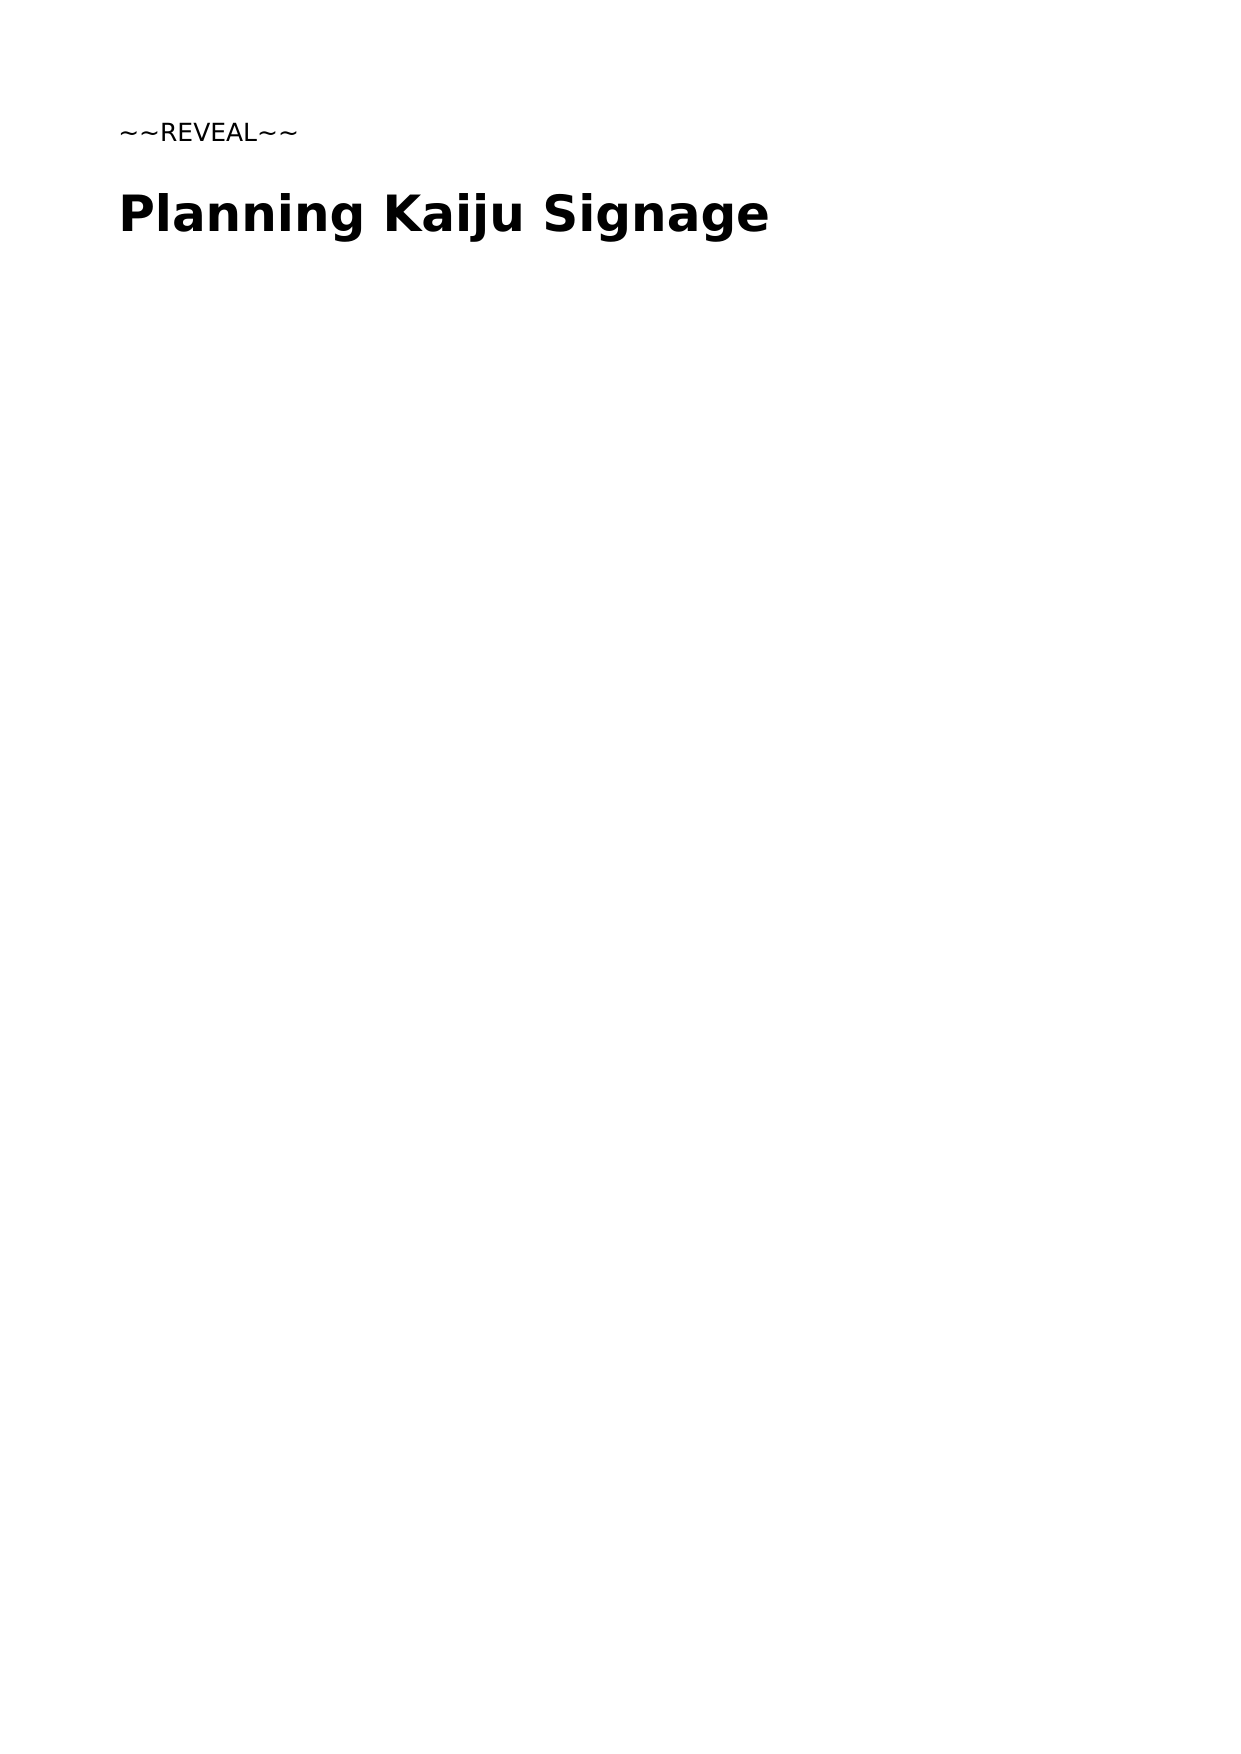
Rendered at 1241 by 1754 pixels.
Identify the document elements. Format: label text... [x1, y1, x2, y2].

text ~~REVEAL~~ [118, 118, 1122, 147]
subtitle Planning Kaiju Signage [118, 185, 1122, 243]
